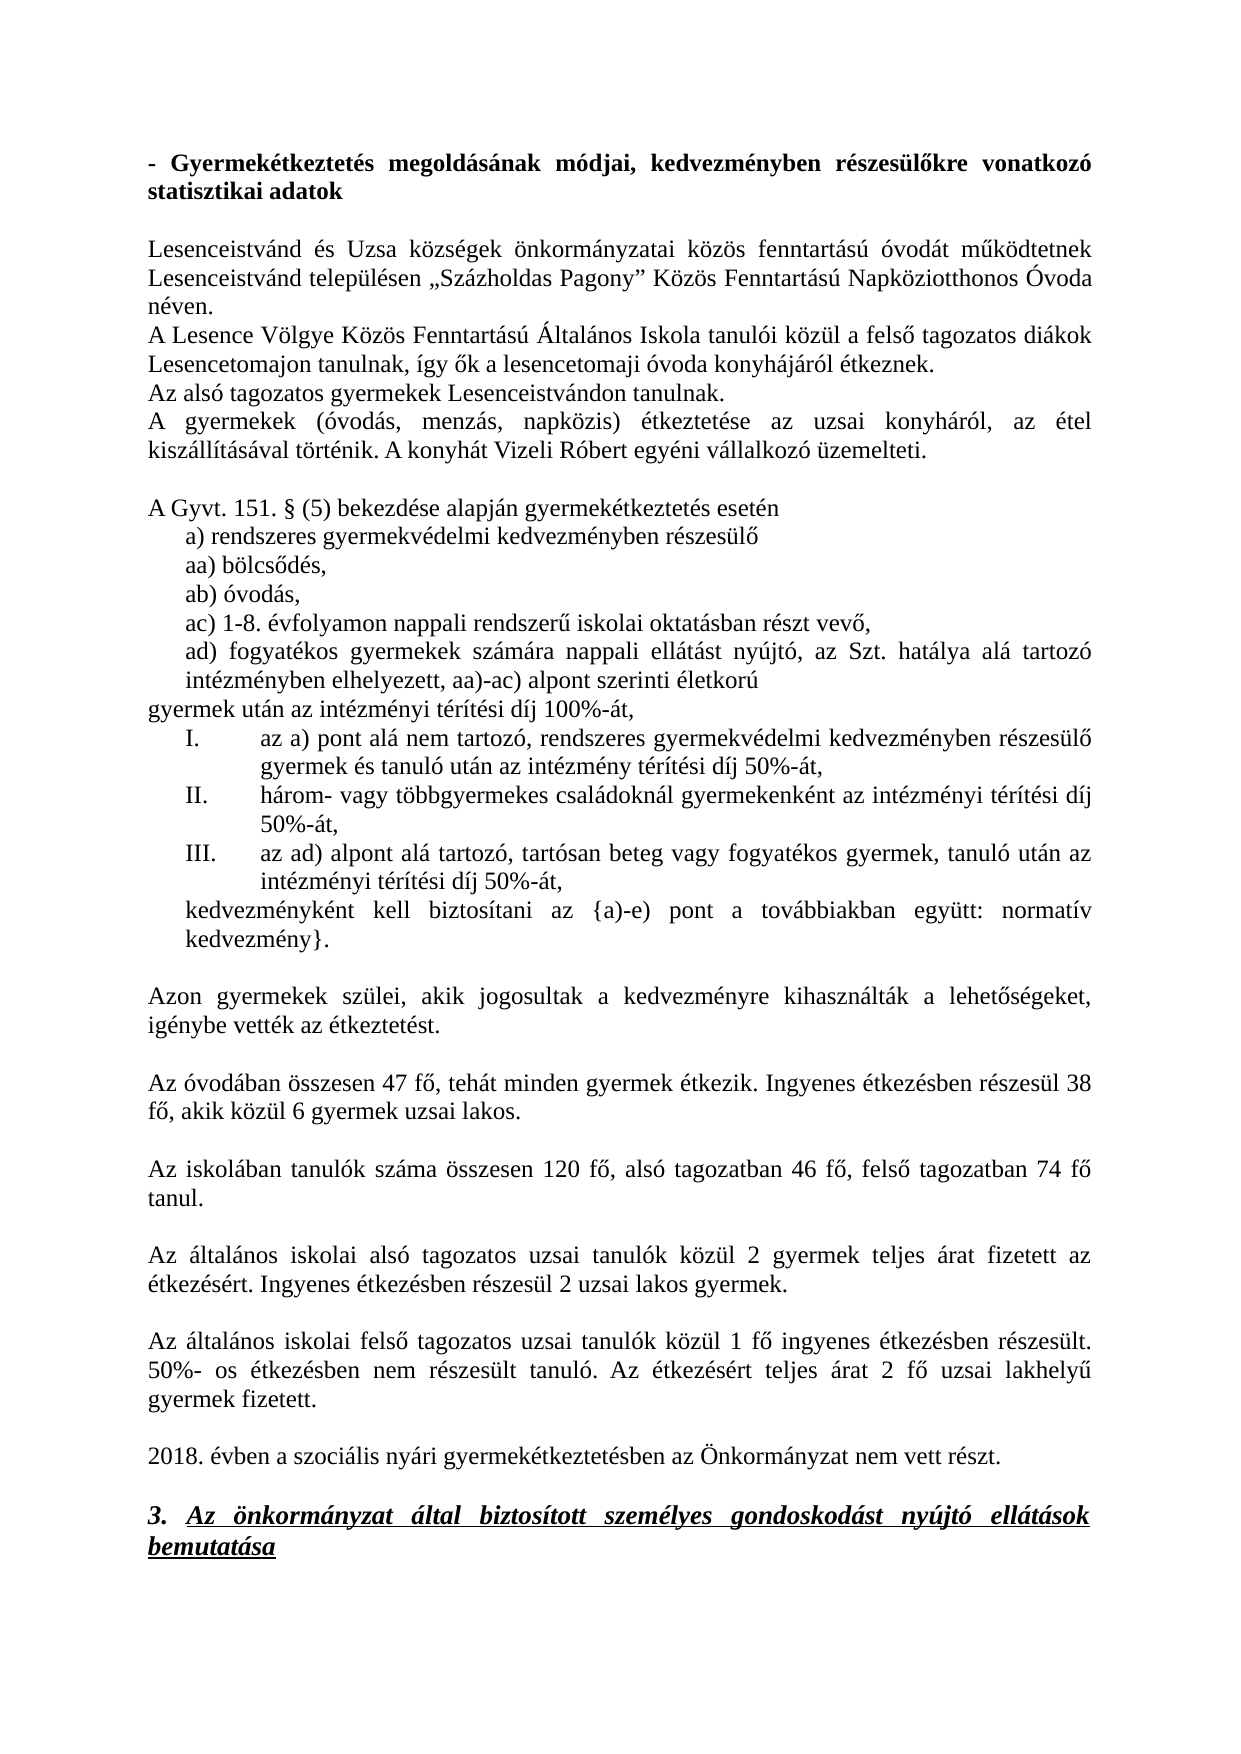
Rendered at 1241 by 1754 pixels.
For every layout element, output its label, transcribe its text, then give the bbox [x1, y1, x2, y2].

text gyermek után az intézményi térítési díj 100%-át, [148, 694, 1093, 723]
text ac) 1-8. évfolyamon nappali rendszerű iskolai oktatásban részt vevő, [185, 608, 1093, 636]
text A gyermekek (óvodás, menzás, napközis) étkeztetése az uzsai konyháról, az étel kiszállításával történik. A konyhát Vizeli Róbert egyéni vállalkozó üzemelteti. [148, 406, 1093, 464]
subtitle 3. Az önkormányzat által biztosított személyes gondoskodást nyújtó ellátások bemutatása [148, 1499, 1093, 1561]
text Az alsó tagozatos gyermekek Lesenceistvándon tanulnak. [148, 378, 1093, 406]
text Az általános iskolai felső tagozatos uzsai tanulók közül 1 fő ingyenes étkezésben részesült. 50%- os étkezésben nem részesült tanuló. Az étkezésért teljes árat 2 fő uzsai lakhelyű gyermek fizetett. [148, 1326, 1093, 1413]
text Azon gyermekek szülei, akik jogosultak a kedvezményre kihasználták a lehetőségeket, igénybe vették az étkeztetést. [148, 981, 1093, 1039]
list három- vagy többgyermekes családoknál gyermekenként az intézményi térítési díj 50%-át, [185, 780, 1093, 838]
text A Lesence Völgye Közös Fenntartású Általános Iskola tanulói közül a felső tagozatos diákok Lesencetomajon tanulnak, így ők a lesencetomaji óvoda konyhájáról étkeznek. [148, 320, 1093, 378]
text Az óvodában összesen 47 fő, tehát minden gyermek étkezik. Ingyenes étkezésben részesül 38 fő, akik közül 6 gyermek uzsai lakos. [148, 1068, 1093, 1125]
text ab) óvodás, [185, 579, 1093, 608]
list az ad) alpont alá tartozó, tartósan beteg vagy fogyatékos gyermek, tanuló után az intézményi térítési díj 50%-át, [185, 838, 1093, 895]
text ad) fogyatékos gyermekek számára nappali ellátást nyújtó, az Szt. hatálya alá tartozó intézményben elhelyezett, aa)-ac) alpont szerinti életkorú [185, 636, 1093, 694]
list az a) pont alá nem tartozó, rendszeres gyermekvédelmi kedvezményben részesülő gyermek és tanuló után az intézmény térítési díj 50%-át, [185, 723, 1093, 780]
text a) rendszeres gyermekvédelmi kedvezményben részesülő [148, 521, 1093, 550]
text Az általános iskolai alsó tagozatos uzsai tanulók közül 2 gyermek teljes árat fizetett az étkezésért. Ingyenes étkezésben részesül 2 uzsai lakos gyermek. [148, 1240, 1093, 1298]
text Az iskolában tanulók száma összesen 120 fő, alsó tagozatban 46 fő, felső tagozatban 74 fő tanul. [148, 1154, 1093, 1211]
text - Gyermekétkeztetés megoldásának módjai, kedvezményben részesülőkre vonatkozó statisztikai adatok [148, 148, 1093, 205]
text aa) bölcsődés, [185, 550, 1093, 579]
text Lesenceistvánd és Uzsa községek önkormányzatai közös fenntartású óvodát működtetnek Lesenceistvánd településen „Százholdas Pagony” Közös Fenntartású Napköziotthonos Óvoda néven. [148, 234, 1093, 320]
text A Gyvt. 151. § (5) bekezdése alapján gyermekétkeztetés esetén [148, 493, 1093, 521]
text kedvezményként kell biztosítani az {a)-e) pont a továbbiakban együtt: normatív kedvezmény}. [185, 895, 1093, 953]
text 2018. évben a szociális nyári gyermekétkeztetésben az Önkormányzat nem vett részt. [148, 1441, 1093, 1470]
